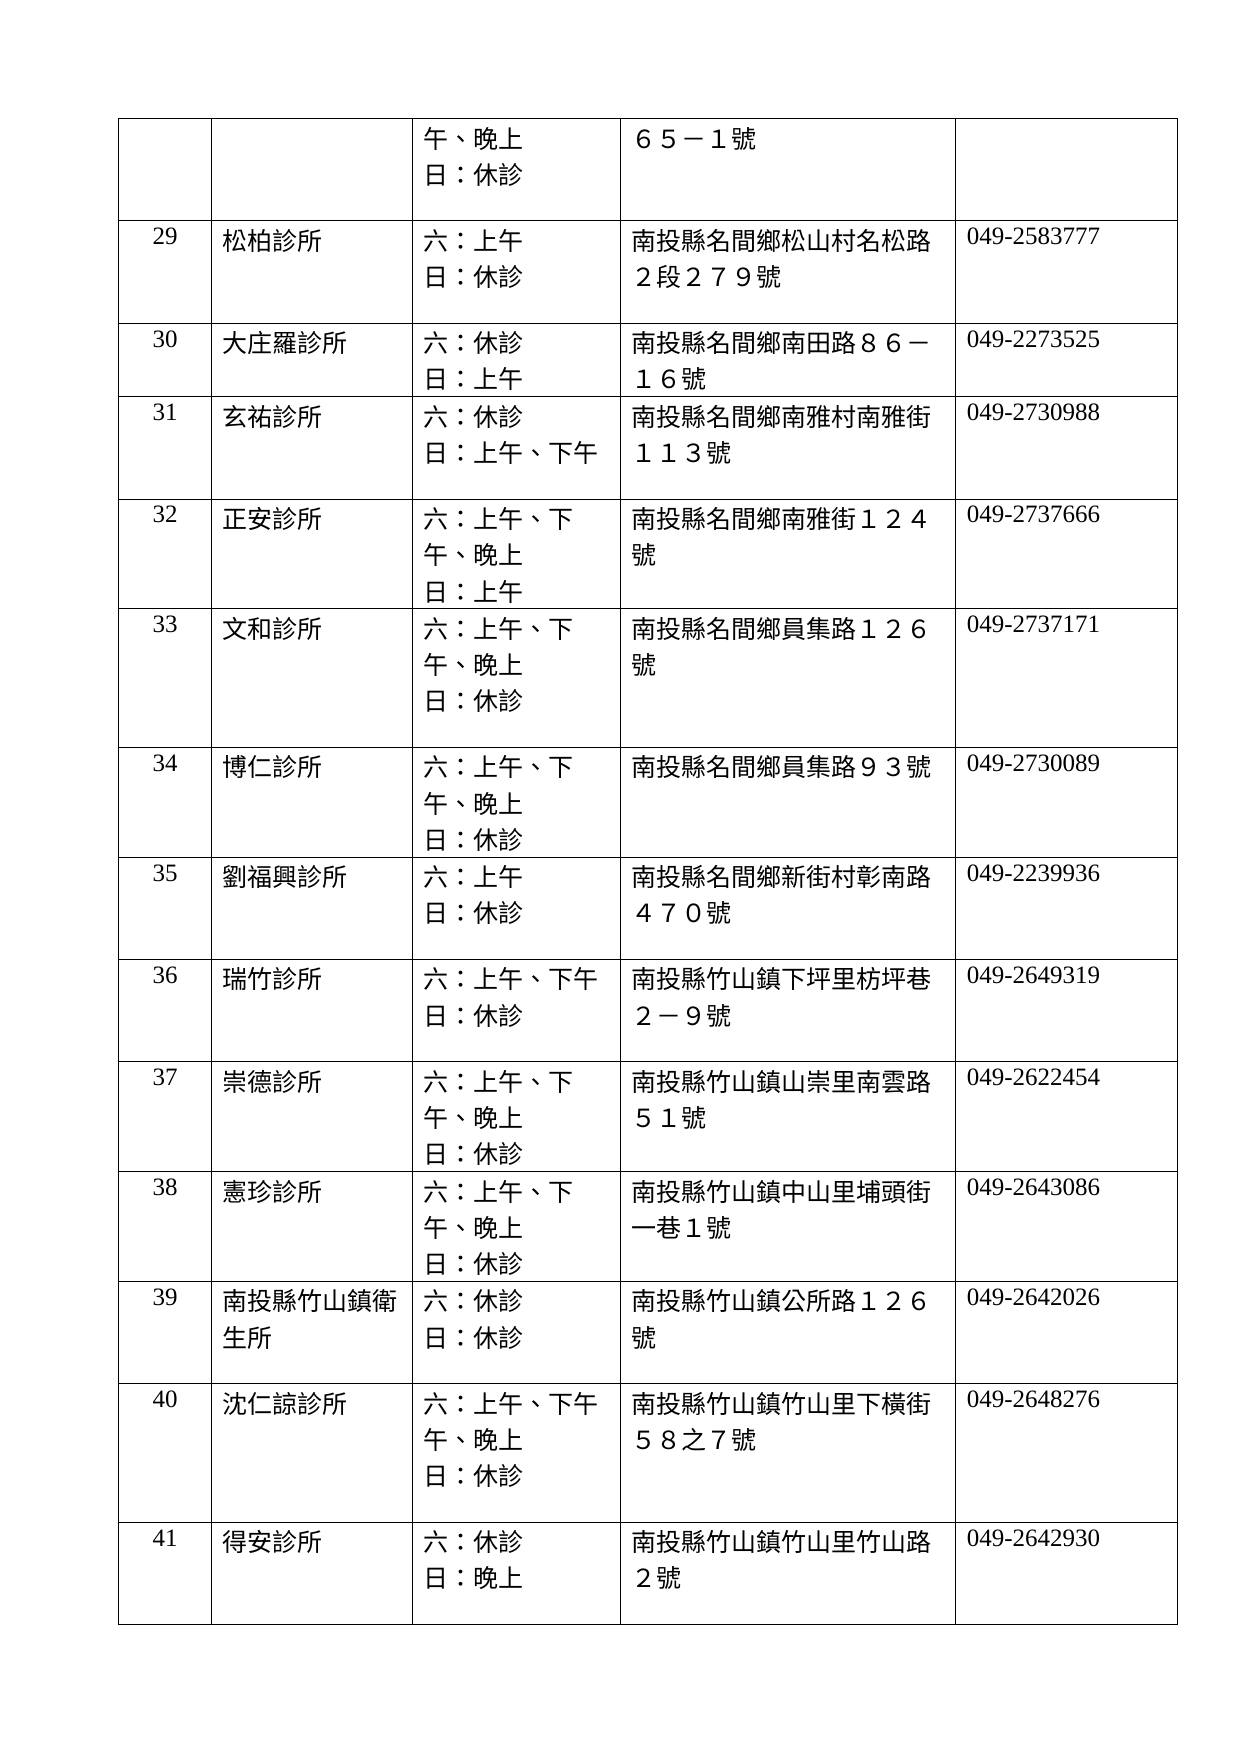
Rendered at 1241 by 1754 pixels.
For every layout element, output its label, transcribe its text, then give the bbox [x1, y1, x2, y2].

table_cell 049-2622454 [956, 1062, 1177, 1171]
table_cell 沈仁諒診所 [212, 1384, 412, 1522]
table_cell 博仁診所 [212, 748, 412, 857]
table_cell 瑞竹診所 [212, 960, 412, 1061]
table_cell 34 [119, 748, 211, 857]
table_cell 南投縣竹山鎮公所路１２６號 [621, 1282, 955, 1383]
table_cell 南投縣名間鄉員集路１２６號 [621, 609, 955, 747]
table_cell 049-2648276 [956, 1384, 1177, 1522]
table_cell 38 [119, 1172, 211, 1281]
table_cell 正安診所 [212, 500, 412, 608]
table_cell 六：休診 日：上午、下午 [413, 397, 620, 498]
table_cell 六：上午 日：休診 [413, 858, 620, 959]
table_cell 玄祐診所 [212, 397, 412, 498]
table_cell 41 [119, 1523, 211, 1624]
table_cell [956, 119, 1177, 220]
table_cell 六：上午、下午 日：休診 [413, 960, 620, 1061]
table_cell 33 [119, 609, 211, 747]
table_cell 劉福興診所 [212, 858, 412, 959]
table_cell 29 [119, 221, 211, 323]
table_cell 35 [119, 858, 211, 959]
table_cell 六：上午、下午、晚上 日：休診 [413, 1062, 620, 1171]
table_cell 六：上午、下午、晚上 日：休診 [413, 748, 620, 857]
table_cell 049-2730089 [956, 748, 1177, 857]
table_cell 南投縣竹山鎮竹山里下橫街５８之７號 [621, 1384, 955, 1522]
table_cell 049-2642930 [956, 1523, 1177, 1624]
table_cell 30 [119, 324, 211, 396]
table_cell 南投縣竹山鎮山崇里南雲路５１號 [621, 1062, 955, 1171]
table_cell 南投縣竹山鎮竹山里竹山路２號 [621, 1523, 955, 1624]
table_cell 31 [119, 397, 211, 498]
table_cell 六：休診 日：上午 [413, 324, 620, 396]
table_cell 049-2737666 [956, 500, 1177, 608]
table_cell 南投縣名間鄉員集路９３號 [621, 748, 955, 857]
table_cell 南投縣名間鄉新街村彰南路４７０號 [621, 858, 955, 959]
table_cell 六：休診 日：晚上 [413, 1523, 620, 1624]
table_cell 大庄羅診所 [212, 324, 412, 396]
table_cell 37 [119, 1062, 211, 1171]
table_cell 南投縣竹山鎮中山里埔頭街一巷１號 [621, 1172, 955, 1281]
table_cell [119, 119, 211, 220]
table_cell 憲珍診所 [212, 1172, 412, 1281]
table_cell 午、晚上 日：休診 [413, 119, 620, 220]
table_cell 049-2583777 [956, 221, 1177, 323]
table_cell 松柏診所 [212, 221, 412, 323]
table_cell 六：上午、下午、晚上 日：上午 [413, 500, 620, 608]
table_cell 39 [119, 1282, 211, 1383]
table_cell 南投縣名間鄉松山村名松路２段２７９號 [621, 221, 955, 323]
table_cell 南投縣竹山鎮下坪里枋坪巷２－９號 [621, 960, 955, 1061]
table_cell 崇德診所 [212, 1062, 412, 1171]
table_cell 六：上午、下午午、晚上 日：休診 [413, 1384, 620, 1522]
table_cell 南投縣名間鄉南雅村南雅街１１３號 [621, 397, 955, 498]
table_cell 六：上午、下午、晚上 日：休診 [413, 609, 620, 747]
table_cell 南投縣名間鄉南田路８６－１６號 [621, 324, 955, 396]
table_cell 049-2273525 [956, 324, 1177, 396]
table_cell 049-2642026 [956, 1282, 1177, 1383]
table_cell 36 [119, 960, 211, 1061]
table_cell 南投縣名間鄉南雅街１２４號 [621, 500, 955, 608]
table_cell 40 [119, 1384, 211, 1522]
table_cell 049-2239936 [956, 858, 1177, 959]
table_cell 32 [119, 500, 211, 608]
table_cell 049-2649319 [956, 960, 1177, 1061]
table_cell 049-2737171 [956, 609, 1177, 747]
table_cell 六：上午 日：休診 [413, 221, 620, 323]
table_cell 得安診所 [212, 1523, 412, 1624]
table_cell ６５－１號 [621, 119, 955, 220]
table_cell 六：休診 日：休診 [413, 1282, 620, 1383]
table_cell 049-2643086 [956, 1172, 1177, 1281]
table_cell 049-2730988 [956, 397, 1177, 498]
table_cell 六：上午、下午、晚上 日：休診 [413, 1172, 620, 1281]
table_cell [212, 119, 412, 220]
table_cell 文和診所 [212, 609, 412, 747]
table_cell 南投縣竹山鎮衛生所 [212, 1282, 412, 1383]
